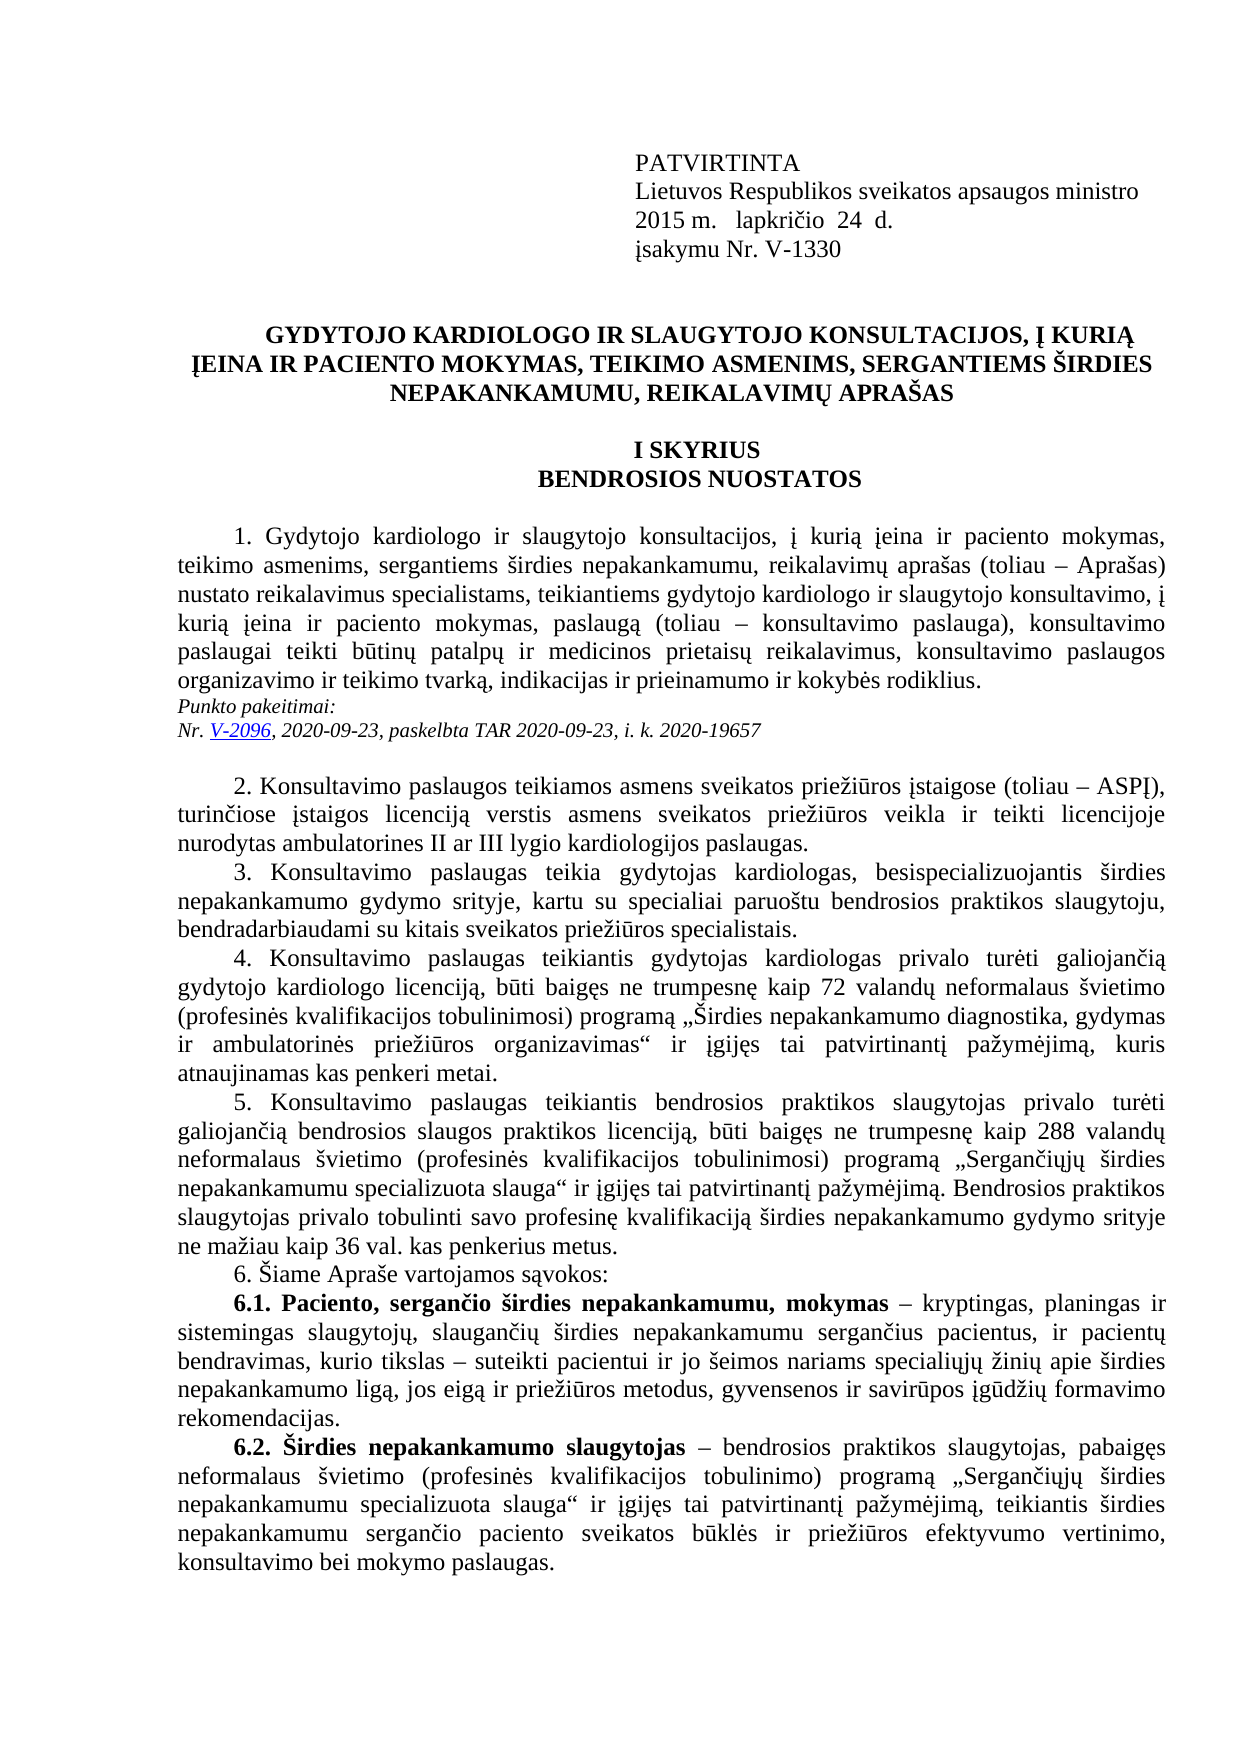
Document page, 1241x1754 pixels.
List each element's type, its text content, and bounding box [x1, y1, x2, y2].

text Lietuvos Respublikos sveikatos apsaugos ministro [177, 176, 1166, 205]
text 6.2. Širdies nepakankamumo slaugytojas – bendrosios praktikos slaugytojas, pabaigęs neformalaus švietimo (profesinės kvalifikacijos tobulinimo) programą „Sergančiųjų širdies nepakankamumu specializuota slauga“ ir įgijęs tai patvirtinantį pažymėjimą, teikiantis širdies nepakankamumu sergančio paciento sveikatos būklės ir priežiūros efektyvumo vertinimo, konsultavimo bei mokymo paslaugas. [177, 1432, 1166, 1576]
text I SKYRIUS [177, 435, 1166, 464]
text Punkto pakeitimai: [177, 694, 1166, 718]
text 4. Konsultavimo paslaugas teikiantis gydytojas kardiologas privalo turėti galiojančią gydytojo kardiologo licenciją, būti baigęs ne trumpesnę kaip 72 valandų neformalaus švietimo (profesinės kvalifikacijos tobulinimosi) programą „Širdies nepakankamumo diagnostika, gydymas ir ambulatorinės priežiūros organizavimas“ ir įgijęs tai patvirtinantį pažymėjimą, kuris atnaujinamas kas penkeri metai. [177, 943, 1166, 1087]
text 5. Konsultavimo paslaugas teikiantis bendrosios praktikos slaugytojas privalo turėti galiojančią bendrosios slaugos praktikos licenciją, būti baigęs ne trumpesnę kaip 288 valandų neformalaus švietimo (profesinės kvalifikacijos tobulinimosi) programą „Sergančiųjų širdies nepakankamumu specializuota slauga“ ir įgijęs tai patvirtinantį pažymėjimą. Bendrosios praktikos slaugytojas privalo tobulinti savo profesinę kvalifikaciją širdies nepakankamumo gydymo srityje ne mažiau kaip 36 val. kas penkerius metus. [177, 1087, 1166, 1259]
text 3. Konsultavimo paslaugas teikia gydytojas kardiologas, besispecializuojantis širdies nepakankamumo gydymo srityje, kartu su specialiai paruoštu bendrosios praktikos slaugytoju, bendradarbiaudami su kitais sveikatos priežiūros specialistais. [177, 857, 1166, 943]
text GYDYTOJO KARDIOLOGO IR SLAUGYTOJO KONSULTACIJOS, Į KURIĄ ĮEINA IR PACIENTO MOKYMAS, TEIKIMO ASMENIMS, SERGANTIEMS ŠIRDIES NEPAKANKAMUMU, REIKALAVIMŲ APRAŠAS [177, 320, 1166, 406]
text 1. Gydytojo kardiologo ir slaugytojo konsultacijos, į kurią įeina ir paciento mokymas, teikimo asmenims, sergantiems širdies nepakankamumu, reikalavimų aprašas (toliau – Aprašas) nustato reikalavimus specialistams, teikiantiems gydytojo kardiologo ir slaugytojo konsultavimo, į kurią įeina ir paciento mokymas, paslaugą (toliau – konsultavimo paslauga), konsultavimo paslaugai teikti būtinų patalpų ir medicinos prietaisų reikalavimus, konsultavimo paslaugos organizavimo ir teikimo tvarką, indikacijas ir prieinamumo ir kokybės rodiklius. [177, 521, 1166, 694]
text BENDROSIOS NUOSTATOS [177, 464, 1166, 493]
text įsakymu Nr. V-1330 [177, 234, 1166, 263]
text PATVIRTINTA [177, 148, 1166, 176]
text Nr. V-2096, 2020-09-23, paskelbta TAR 2020-09-23, i. k. 2020-19657 [177, 718, 1166, 742]
text 6. Šiame Apraše vartojamos sąvokos: [177, 1259, 1166, 1288]
text 2. Konsultavimo paslaugos teikiamos asmens sveikatos priežiūros įstaigose (toliau – ASPĮ), turinčiose įstaigos licenciją verstis asmens sveikatos priežiūros veikla ir teikti licencijoje nurodytas ambulatorines II ar III lygio kardiologijos paslaugas. [177, 771, 1166, 857]
text 6.1. Paciento, sergančio širdies nepakankamumu, mokymas – kryptingas, planingas ir sistemingas slaugytojų, slaugančių širdies nepakankamumu sergančius pacientus, ir pacientų bendravimas, kurio tikslas – suteikti pacientui ir jo šeimos nariams specialiųjų žinių apie širdies nepakankamumo ligą, jos eigą ir priežiūros metodus, gyvensenos ir savirūpos įgūdžių formavimo rekomendacijas. [177, 1288, 1166, 1432]
text 2015 m. lapkričio 24 d. [177, 205, 1166, 234]
